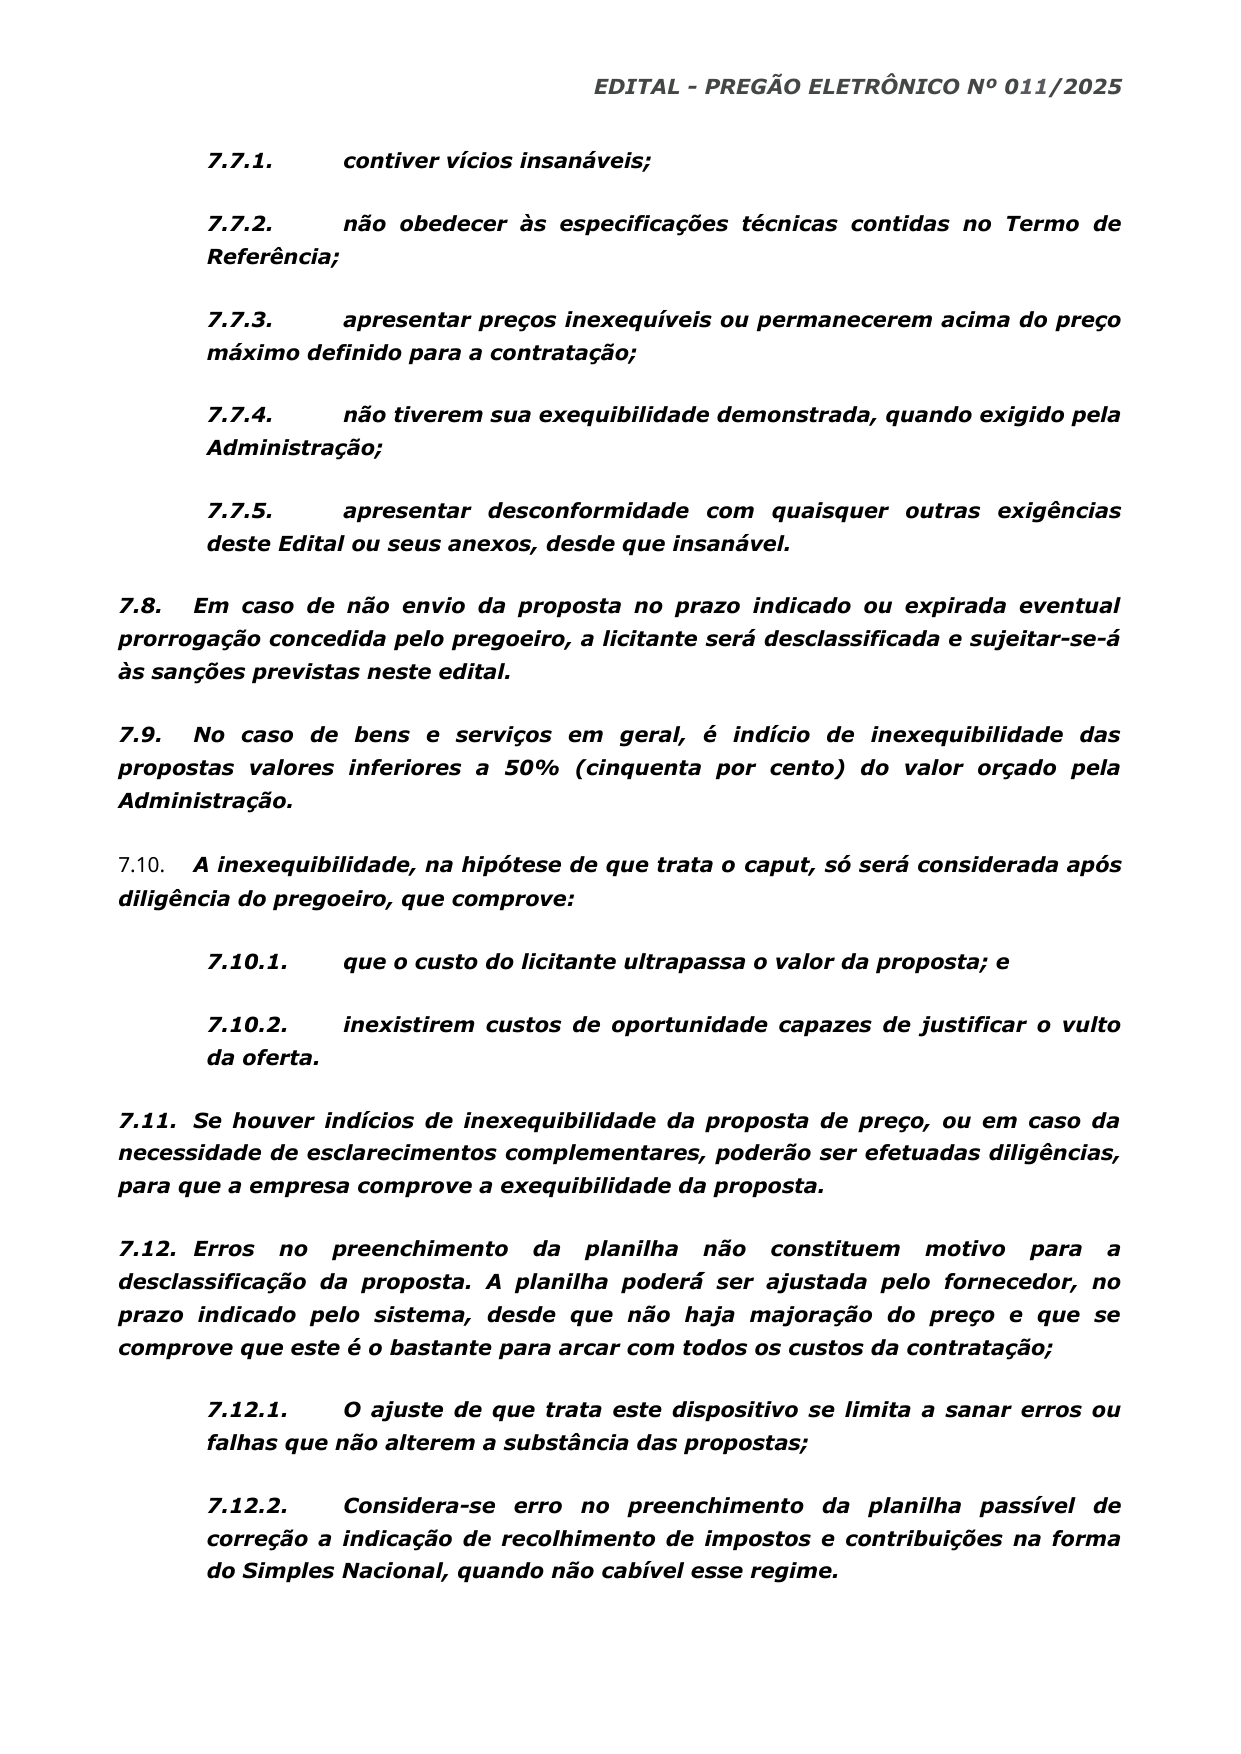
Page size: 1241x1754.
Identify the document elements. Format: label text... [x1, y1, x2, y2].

list apresentar preços inexequíveis ou permanecerem acima do preço máximo definido para a contratação; [207, 306, 1122, 364]
list não obedecer às especificações técnicas contidas no Termo de Referência; [207, 211, 1122, 269]
list Erros no preenchimento da planilha não constituem motivo para a desclassificação da proposta. A planilha poderá́ ser ajustada pelo fornecedor, no prazo indicado pelo sistema, desde que não haja majoração do preço e que se comprove que este é o bastante para arcar com todos os custos da contratação; [118, 1236, 1122, 1359]
list apresentar desconformidade com quaisquer outras exigências deste Edital ou seus anexos, desde que insanável. [207, 497, 1122, 556]
list No caso de bens e serviços em geral, é indício de inexequibilidade das propostas valores inferiores a 50% (cinquenta por cento) do valor orçado pela Administração. [118, 721, 1122, 812]
list Considera-se erro no preenchimento da planilha passível de correção a indicação de recolhimento de impostos e contribuições na forma do Simples Nacional, quando não cabível esse regime. [207, 1492, 1122, 1583]
list Se houver indícios de inexequibilidade da proposta de preço, ou em caso da necessidade de esclarecimentos complementares, poderão ser efetuadas diligências, para que a empresa comprove a exequibilidade da proposta. [118, 1107, 1122, 1198]
list O ajuste de que trata este dispositivo se limita a sanar erros ou falhas que não alterem a substância das propostas; [207, 1397, 1122, 1455]
list contiver vícios insanáveis; [207, 148, 1122, 173]
list Em caso de não envio da proposta no prazo indicado ou expirada eventual prorrogação concedida pelo pregoeiro, a licitante será desclassificada e sujeitar-se-á às sanções previstas neste edital. [118, 593, 1122, 684]
list A inexequibilidade, na hipótese de que trata o caput, só será considerada após diligência do pregoeiro, que comprove: [118, 850, 1122, 911]
list que o custo do licitante ultrapassa o valor da proposta; e [207, 949, 1122, 974]
list não tiverem sua exequibilidade demonstrada, quando exigido pela Administração; [207, 402, 1122, 460]
list inexistirem custos de oportunidade capazes de justificar o vulto da oferta. [207, 1011, 1122, 1069]
